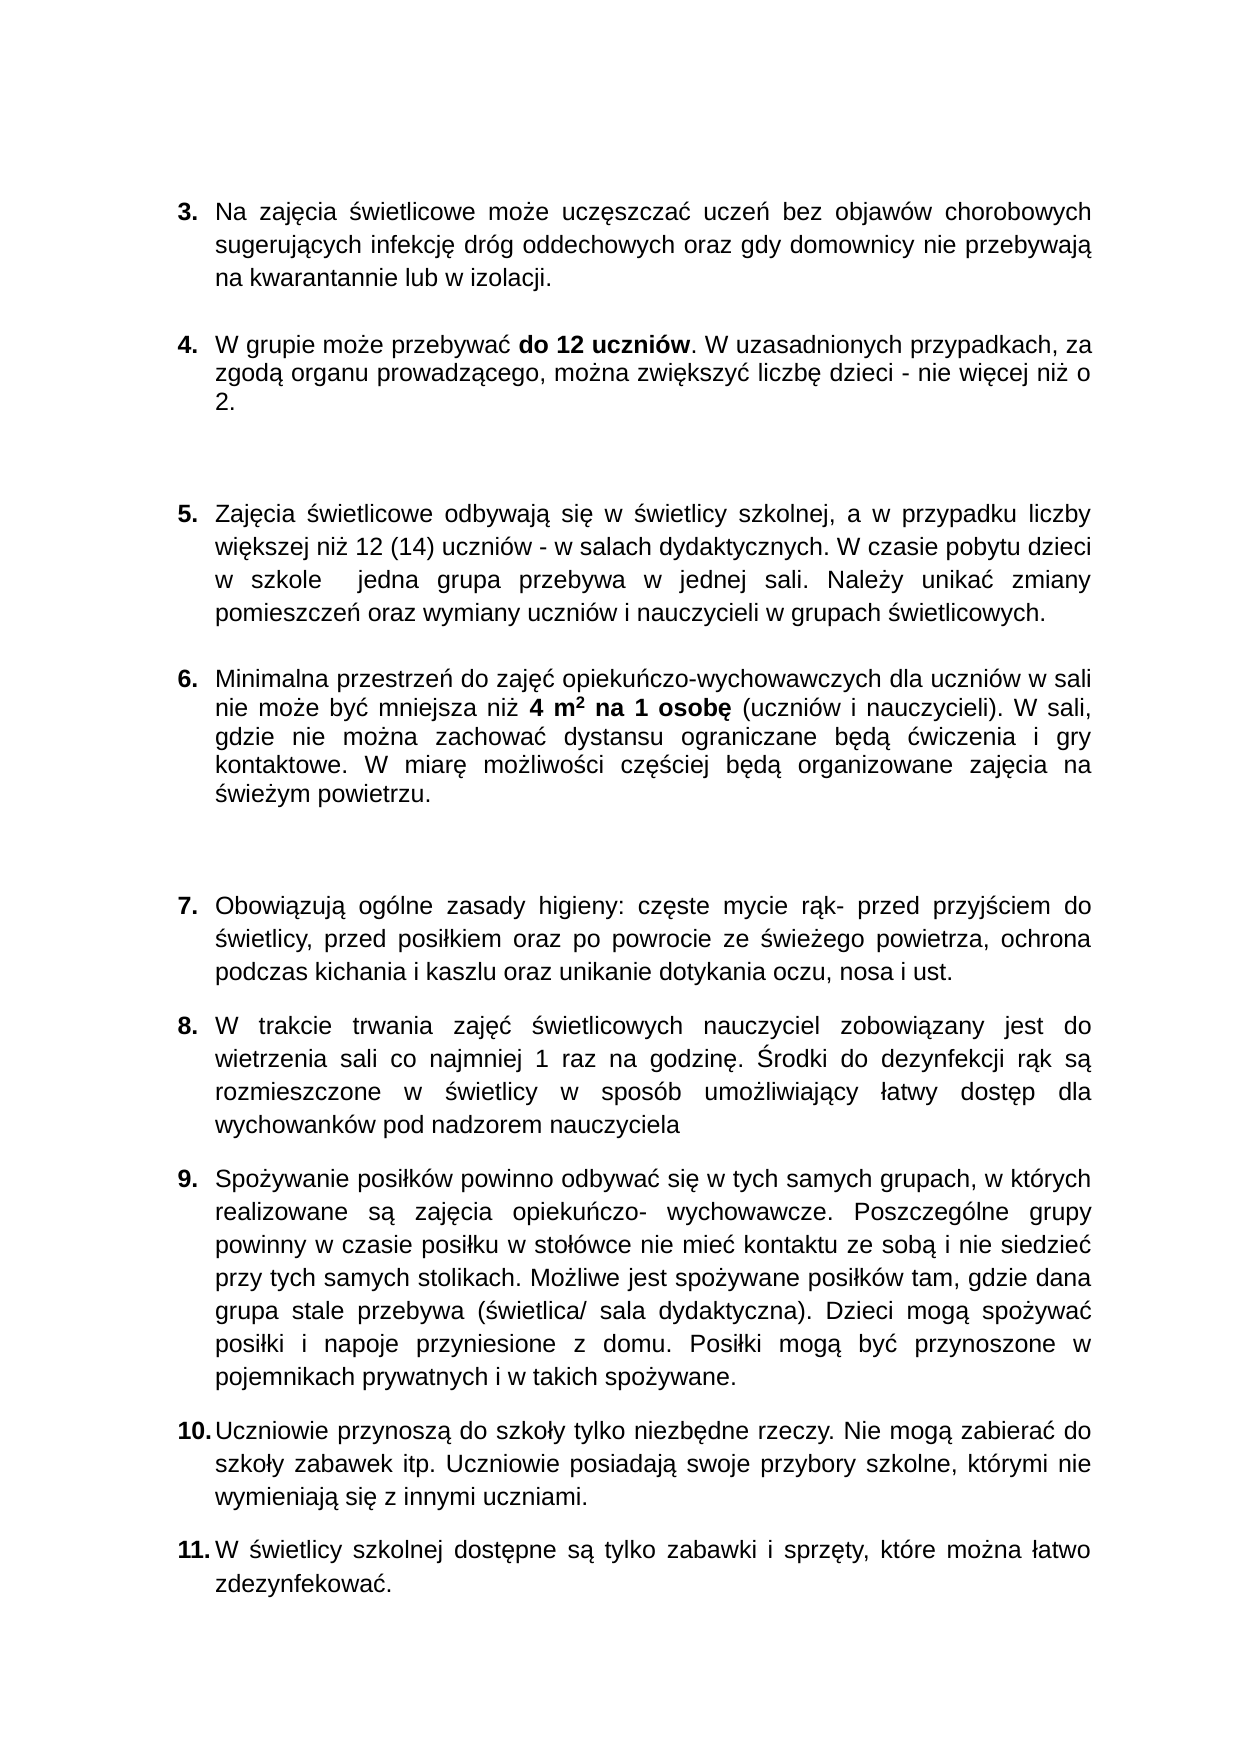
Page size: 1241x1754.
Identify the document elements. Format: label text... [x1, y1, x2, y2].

list Spożywanie posiłków powinno odbywać się w tych samych grupach, w których realizowane są zajęcia opiekuńczo- wychowawcze. Poszczególne grupy powinny w czasie posiłku w stołówce nie mieć kontaktu ze sobą i nie siedzieć przy tych samych stolikach. Możliwe jest spożywane posiłków tam, gdzie dana grupa stale przebywa (świetlica/ sala dydaktyczna). Dzieci mogą spożywać posiłki i napoje przyniesione z domu. Posiłki mogą być przynoszone w pojemnikach prywatnych i w takich spożywane. [177, 1164, 1093, 1391]
list W grupie może przebywać do 12 uczniów. W uzasadnionych przypadkach, za zgodą organu prowadzącego, można zwiększyć liczbę dzieci - nie więcej niż o 2. [177, 329, 1093, 416]
list W trakcie trwania zajęć świetlicowych nauczyciel zobowiązany jest do wietrzenia sali co najmniej 1 raz na godzinę. Środki do dezynfekcji rąk są rozmieszczone w świetlicy w sposób umożliwiający łatwy dostęp dla wychowanków pod nadzorem nauczyciela [177, 1011, 1093, 1138]
list Obowiązują ogólne zasady higieny: częste mycie rąk- przed przyjściem do świetlicy, przed posiłkiem oraz po powrocie ze świeżego powietrza, ochrona podczas kichania i kaszlu oraz unikanie dotykania oczu, nosa i ust. [177, 891, 1093, 986]
list Minimalna przestrzeń do zajęć opiekuńczo-wychowawczych dla uczniów w sali nie może być mniejsza niż 4 m2 na 1 osobę (uczniów i nauczycieli). W sali, gdzie nie można zachować dystansu ograniczane będą ćwiczenia i gry kontaktowe. W miarę możliwości częściej będą organizowane zajęcia na świeżym powietrzu. [177, 664, 1093, 808]
list W świetlicy szkolnej dostępne są tylko zabawki i sprzęty, które można łatwo zdezynfekować. [177, 1536, 1093, 1597]
list Zajęcia świetlicowe odbywają się w świetlicy szkolnej, a w przypadku liczby większej niż 12 (14) uczniów - w salach dydaktycznych. W czasie pobytu dzieci w szkole jedna grupa przebywa w jednej sali. Należy unikać zmiany pomieszczeń oraz wymiany uczniów i nauczycieli w grupach świetlicowych. [177, 499, 1093, 627]
list Uczniowie przynoszą do szkoły tylko niezbędne rzeczy. Nie mogą zabierać do szkoły zabawek itp. Uczniowie posiadają swoje przybory szkolne, którymi nie wymieniają się z innymi uczniami. [177, 1416, 1093, 1510]
list Na zajęcia świetlicowe może uczęszczać uczeń bez objawów chorobowych sugerujących infekcję dróg oddechowych oraz gdy domownicy nie przebywają na kwarantannie lub w izolacji. [177, 197, 1093, 292]
